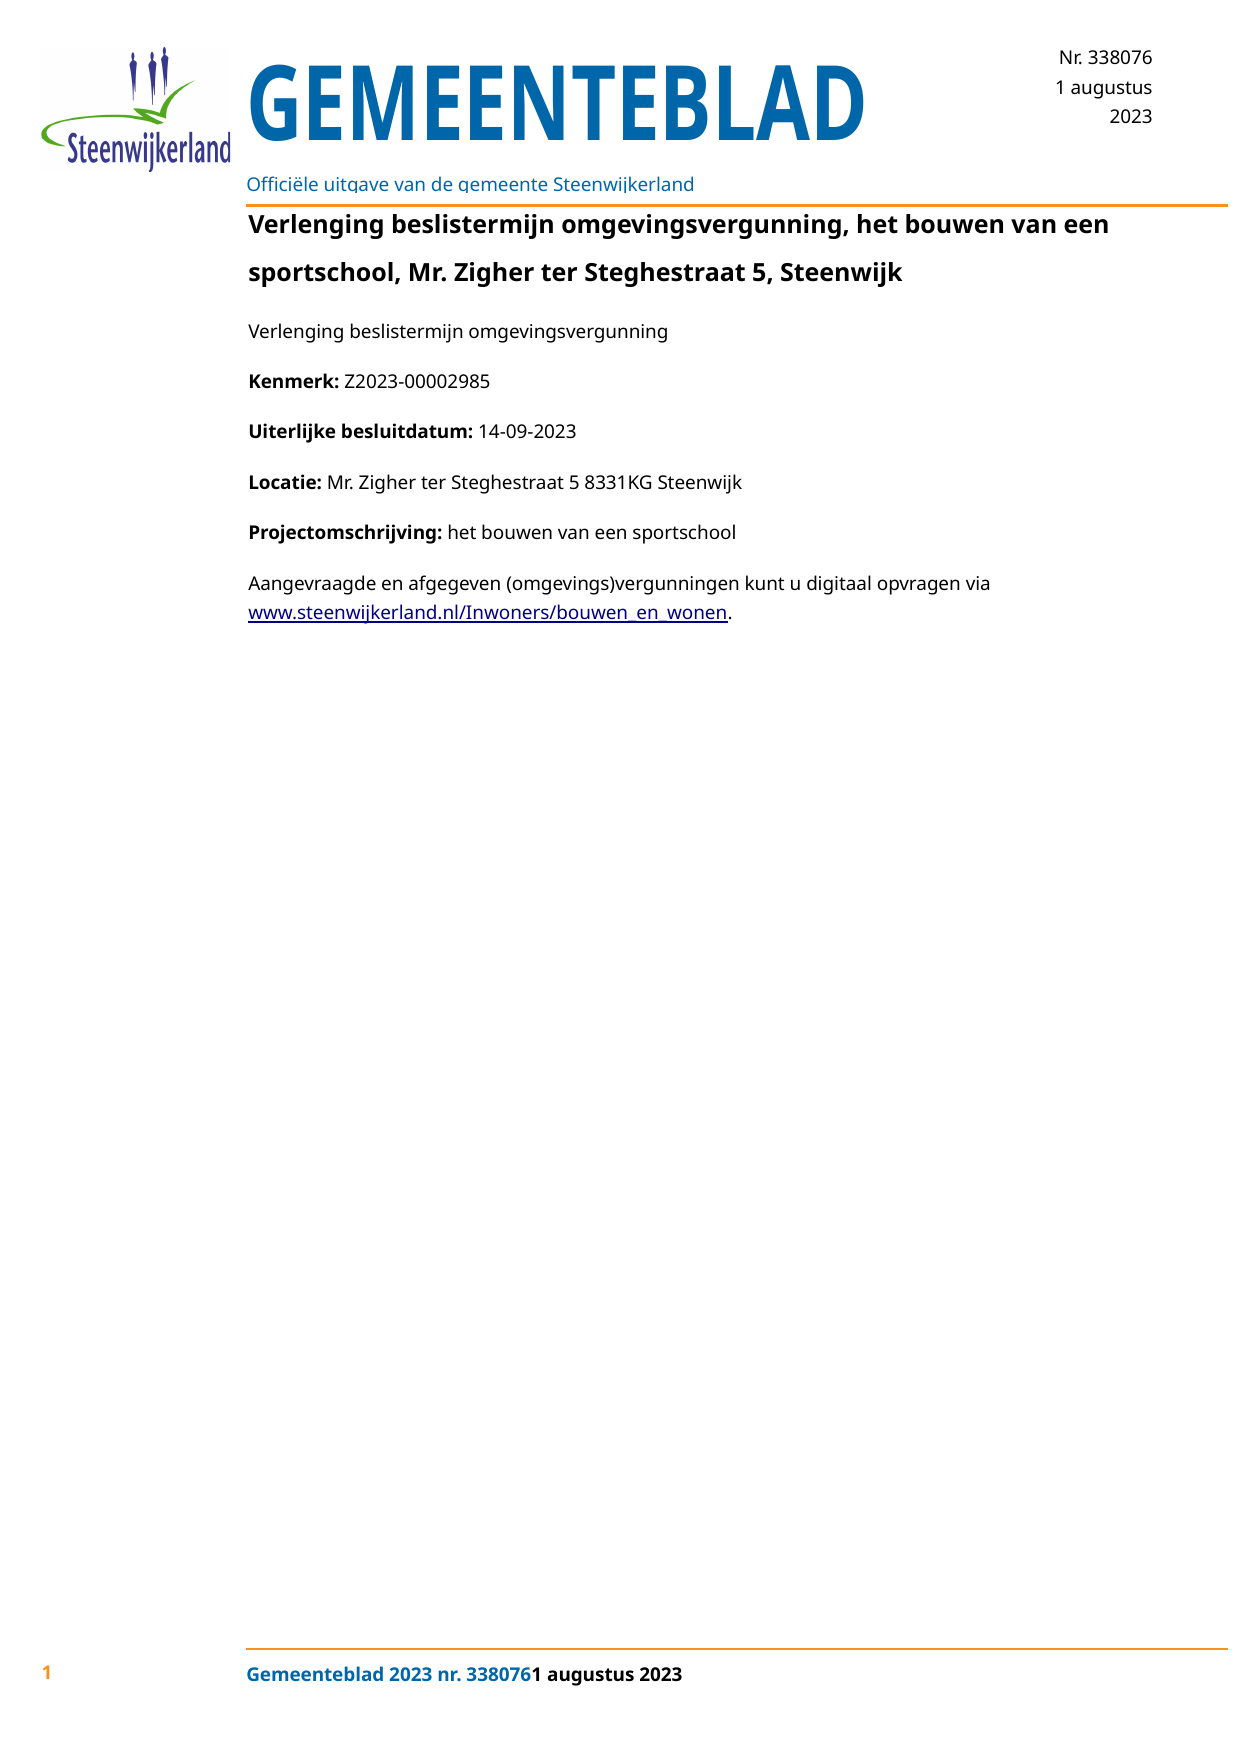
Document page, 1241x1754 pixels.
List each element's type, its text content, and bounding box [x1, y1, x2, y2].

picture [41, 47, 231, 172]
text Projectomschrijving: het bouwen van een sportschool [248, 519, 1152, 545]
text Locatie: Mr. Zigher ter Steghestraat 5 8331KG Steenwijk [248, 469, 1152, 495]
text Aangevraagde en afgegeven (omgevings)vergunningen kunt u digitaal opvragen via www.steenwijkerland.nl/Inwoners/bouwen_en_wonen. [248, 570, 1152, 625]
text Uiterlijke besluitdatum: 14-09-2023 [248, 419, 1152, 444]
text Kenmerk: Z2023-00002985 [248, 368, 1152, 394]
text Verlenging beslistermijn omgevingsvergunning [248, 318, 1152, 344]
text Verlenging beslistermijn omgevingsvergunning, het bouwen van een sportschool, Mr. Zigher ter Steghestraat 5, Steenwijk [248, 207, 1152, 288]
